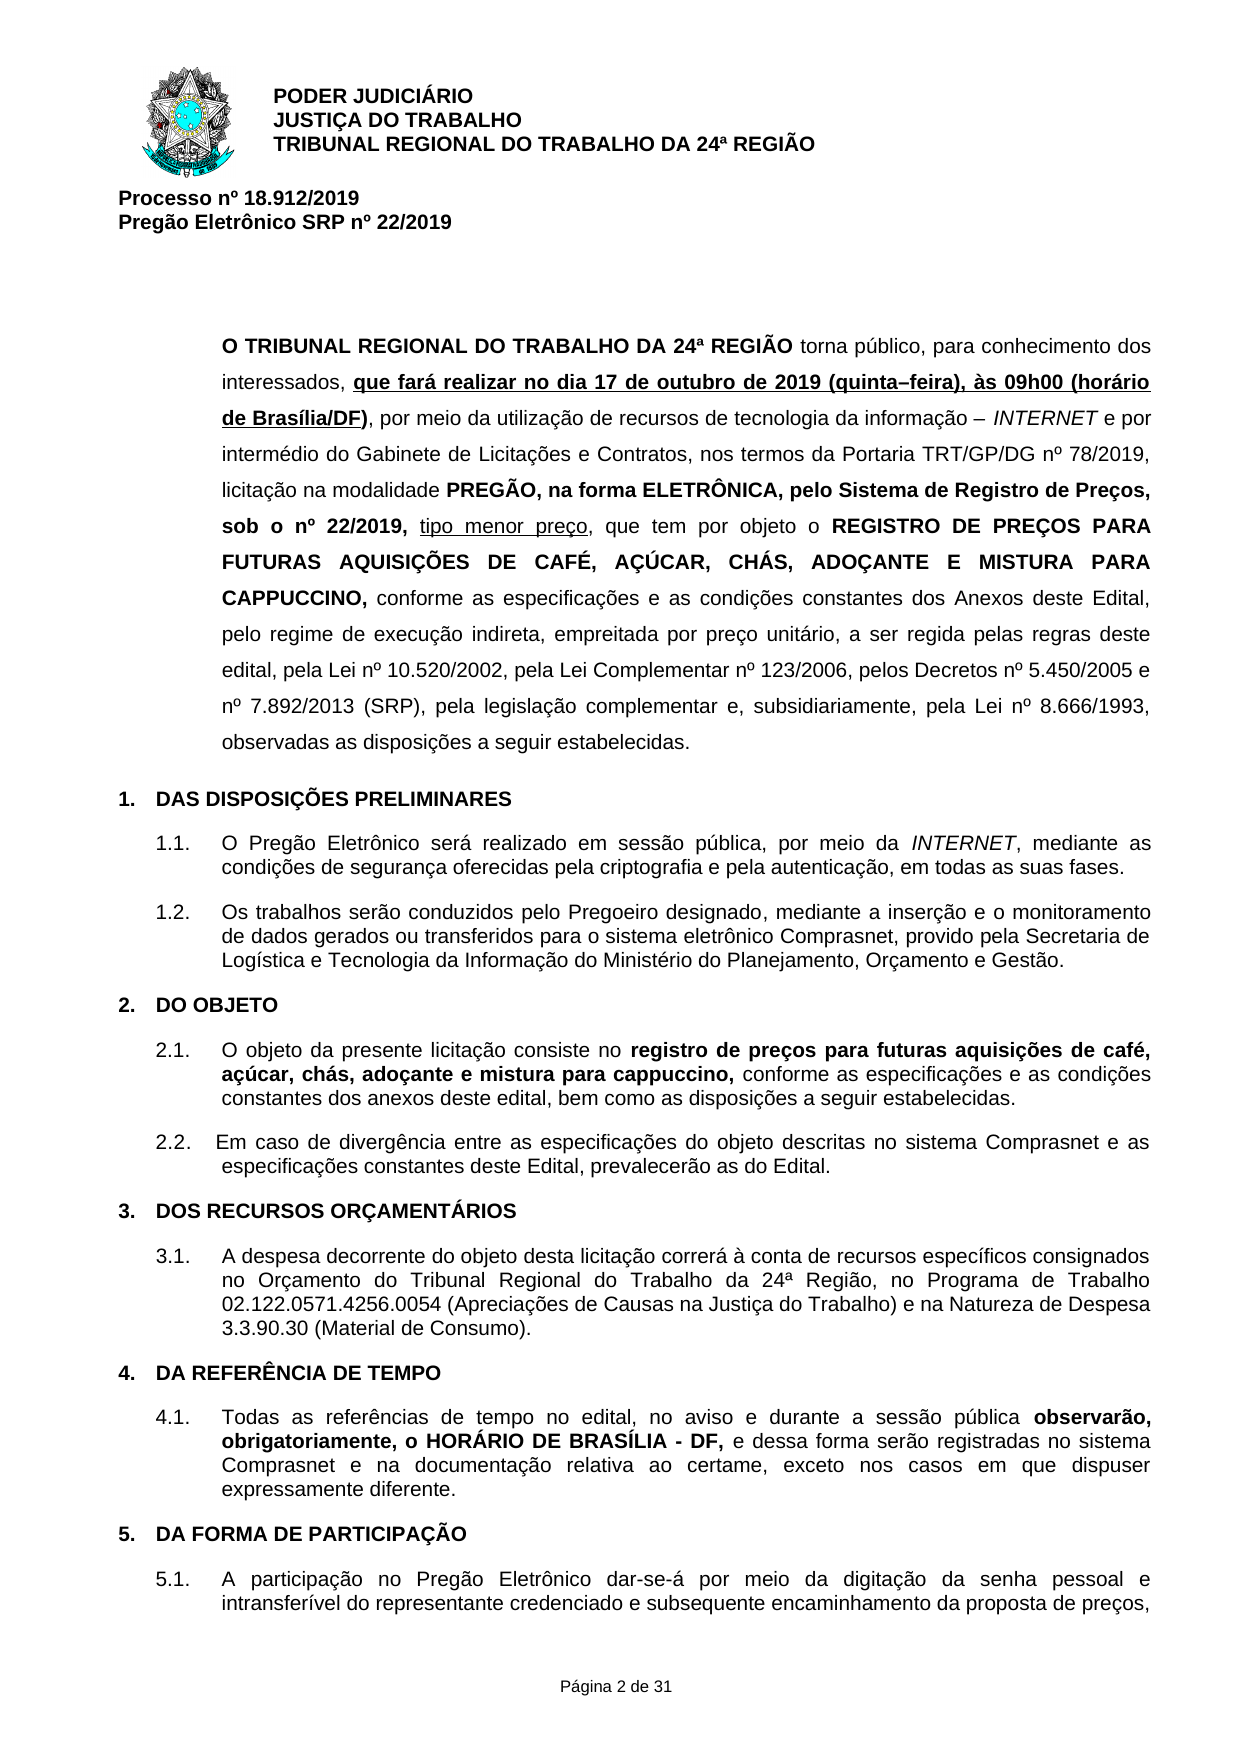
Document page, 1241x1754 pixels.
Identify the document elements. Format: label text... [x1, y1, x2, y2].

list A despesa decorrente do objeto desta licitação correrá à conta de recursos específicos consignados no Orçamento do Tribunal Regional do Trabalho da 24ª Região, no Programa de Trabalho 02.122.0571.4256.0054 (Apreciações de Causas na Justiça do Trabalho) e na Natureza de Despesa 3.3.90.30 (Material de Consumo). [156, 1244, 1152, 1339]
picture [141, 66, 236, 178]
text O TRIBUNAL REGIONAL DO TRABALHO DA 24ª REGIÃO torna público, para conhecimento dos interessados, que fará realizar no dia 17 de outubro de 2019 (quinta–feira), às 09h00 (horário de Brasília/DF), por meio da utilização de recursos de tecnologia da informação – INTERNET e por intermédio do Gabinete de Licitações e Contratos, nos termos da Portaria TRT/GP/DG nº 78/2019, licitação na modalidade PREGÃO, na forma ELETRÔNICA, pelo Sistema de Registro de Preços, sob o nº 22/2019, tipo menor preço, que tem por objeto o REGISTRO DE PREÇOS PARA FUTURAS AQUISIÇÕES DE CAFÉ, AÇÚCAR, CHÁS, ADOÇANTE E MISTURA PARA CAPPUCCINO, conforme as especificações e as condições constantes dos Anexos deste Edital, pelo regime de execução indireta, empreitada por preço unitário, a ser regida pelas regras deste edital, pela Lei nº 10.520/2002, pela Lei Complementar nº 123/2006, pelos Decretos nº 5.450/2005 e nº 7.892/2013 (SRP), pela legislação complementar e, subsidiariamente, pela Lei nº 8.666/1993, observadas as disposições a seguir estabelecidas. [222, 334, 1152, 753]
list DOS RECURSOS ORÇAMENTÁRIOS [118, 1199, 1152, 1223]
list O objeto da presente licitação consiste no registro de preços para futuras aquisições de café, açúcar, chás, adoçante e mistura para cappuccino, conforme as especificações e as condições constantes dos anexos deste edital, bem como as disposições a seguir estabelecidas. [155, 1037, 1152, 1109]
list DAS DISPOSIÇÕES PRELIMINARES [118, 786, 1152, 810]
list O Pregão Eletrônico será realizado em sessão pública, por meio da INTERNET, mediante as condições de segurança oferecidas pela criptografia e pela autenticação, em todas as suas fases. [155, 831, 1152, 879]
list Todas as referências de tempo no edital, no aviso e durante a sessão pública observarão, obrigatoriamente, o HORÁRIO DE BRASÍLIA - DF, e dessa forma serão registradas no sistema Comprasnet e na documentação relativa ao certame, exceto nos casos em que dispuser expressamente diferente. [155, 1405, 1152, 1501]
list A participação no Pregão Eletrônico dar-se-á por meio da digitação da senha pessoal e intransferível do representante credenciado e subsequente encaminhamento da proposta de preços, [155, 1567, 1152, 1614]
list DO OBJETO [118, 993, 1152, 1017]
list DA FORMA DE PARTICIPAÇÃO [118, 1522, 1152, 1546]
list Os trabalhos serão conduzidos pelo Pregoeiro designado, mediante a inserção e o monitoramento de dados gerados ou transferidos para o sistema eletrônico Comprasnet, provido pela Secretaria de Logística e Tecnologia da Informação do Ministério do Planejamento, Orçamento e Gestão. [155, 900, 1152, 972]
list Em caso de divergência entre as especificações do objeto descritas no sistema Comprasnet e as especificações constantes deste Edital, prevalecerão as do Edital. [155, 1130, 1152, 1178]
list DA REFERÊNCIA DE TEMPO [118, 1360, 1152, 1384]
